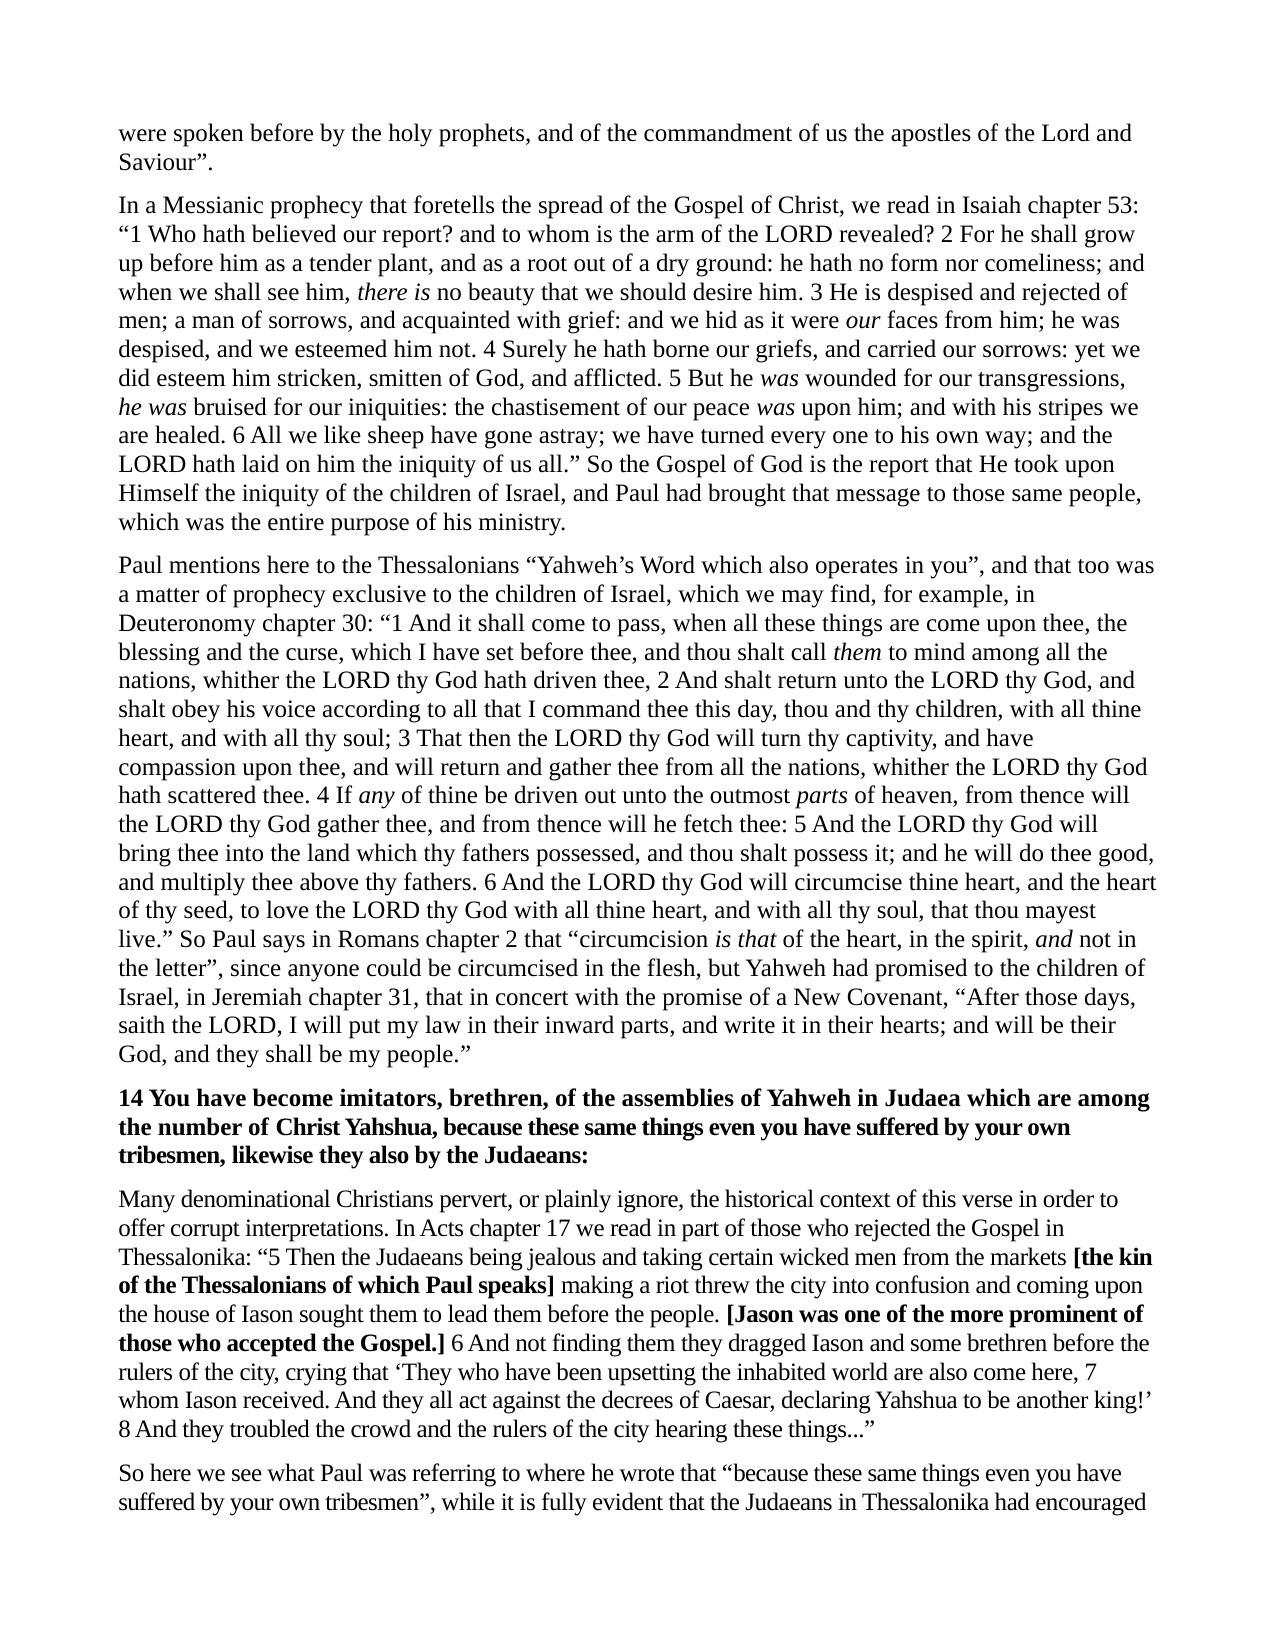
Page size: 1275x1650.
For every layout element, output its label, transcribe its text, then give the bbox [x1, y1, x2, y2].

text So here we see what Paul was referring to where he wrote that “because these same things even you have suffered by your own tribesmen”, while it is fully evident that the Judaeans in Thessalonika had encouraged [118, 1458, 1157, 1516]
text Many denominational Christians pervert, or plainly ignore, the historical context of this verse in order to offer corrupt interpretations. In Acts chapter 17 we read in part of those who rejected the Gospel in Thessalonika: “5 Then the Judaeans being jealous and taking certain wicked men from the markets [the kin of the Thessalonians of which Paul speaks] making a riot threw the city into confusion and coming upon the house of Iason sought them to lead them before the people. [Jason was one of the more prominent of those who accepted the Gospel.] 6 And not finding them they dragged Iason and some brethren before the rulers of the city, crying that ‘They who have been upsetting the inhabited world are also come here, 7 whom Iason received. And they all act against the decrees of Caesar, declaring Yahshua to be another king!’ 8 And they troubled the crowd and the rulers of the city hearing these things...” [118, 1184, 1157, 1443]
text Paul mentions here to the Thessalonians “Yahweh’s Word which also operates in you”, and that too was a matter of prophecy exclusive to the children of Israel, which we may find, for example, in Deuteronomy chapter 30: “1 And it shall come to pass, when all these things are come upon thee, the blessing and the curse, which I have set before thee, and thou shalt call them to mind among all the nations, whither the LORD thy God hath driven thee, 2 And shalt return unto the LORD thy God, and shalt obey his voice according to all that I command thee this day, thou and thy children, with all thine heart, and with all thy soul; 3 That then the LORD thy God will turn thy captivity, and have compassion upon thee, and will return and gather thee from all the nations, whither the LORD thy God hath scattered thee. 4 If any of thine be driven out unto the outmost parts of heaven, from thence will the LORD thy God gather thee, and from thence will he fetch thee: 5 And the LORD thy God will bring thee into the land which thy fathers possessed, and thou shalt possess it; and he will do thee good, and multiply thee above thy fathers. 6 And the LORD thy God will circumcise thine heart, and the heart of thy seed, to love the LORD thy God with all thine heart, and with all thy soul, that thou mayest live.” So Paul says in Romans chapter 2 that “circumcision is that of the heart, in the spirit, and not in the letter”, since anyone could be circumcised in the flesh, but Yahweh had promised to the children of Israel, in Jeremiah chapter 31, that in concert with the promise of a New Covenant, “After those days, saith the LORD, I will put my law in their inward parts, and write it in their hearts; and will be their God, and they shall be my people.” [118, 551, 1157, 1068]
text In a Messianic prophecy that foretells the spread of the Gospel of Christ, we read in Isaiah chapter 53: “1 Who hath believed our report? and to whom is the arm of the LORD revealed? 2 For he shall grow up before him as a tender plant, and as a root out of a dry ground: he hath no form nor comeliness; and when we shall see him, there is no beauty that we should desire him. 3 He is despised and rejected of men; a man of sorrows, and acquainted with grief: and we hid as it were our faces from him; he was despised, and we esteemed him not. 4 Surely he hath borne our griefs, and carried our sorrows: yet we did esteem him stricken, smitten of God, and afflicted. 5 But he was wounded for our transgressions, he was bruised for our iniquities: the chastisement of our peace was upon him; and with his stripes we are healed. 6 All we like sheep have gone astray; we have turned every one to his own way; and the LORD hath laid on him the iniquity of us all.” So the Gospel of God is the report that He took upon Himself the iniquity of the children of Israel, and Paul had brought that message to those same people, which was the entire purpose of his ministry. [118, 191, 1157, 536]
text 14 You have become imitators, brethren, of the assemblies of Yahweh in Judaea which are among the number of Christ Yahshua, because these same things even you have suffered by your own tribesmen, likewise they also by the Judaeans: [118, 1083, 1157, 1169]
text were spoken before by the holy prophets, and of the commandment of us the apostles of the Lord and Saviour”. [118, 118, 1157, 176]
